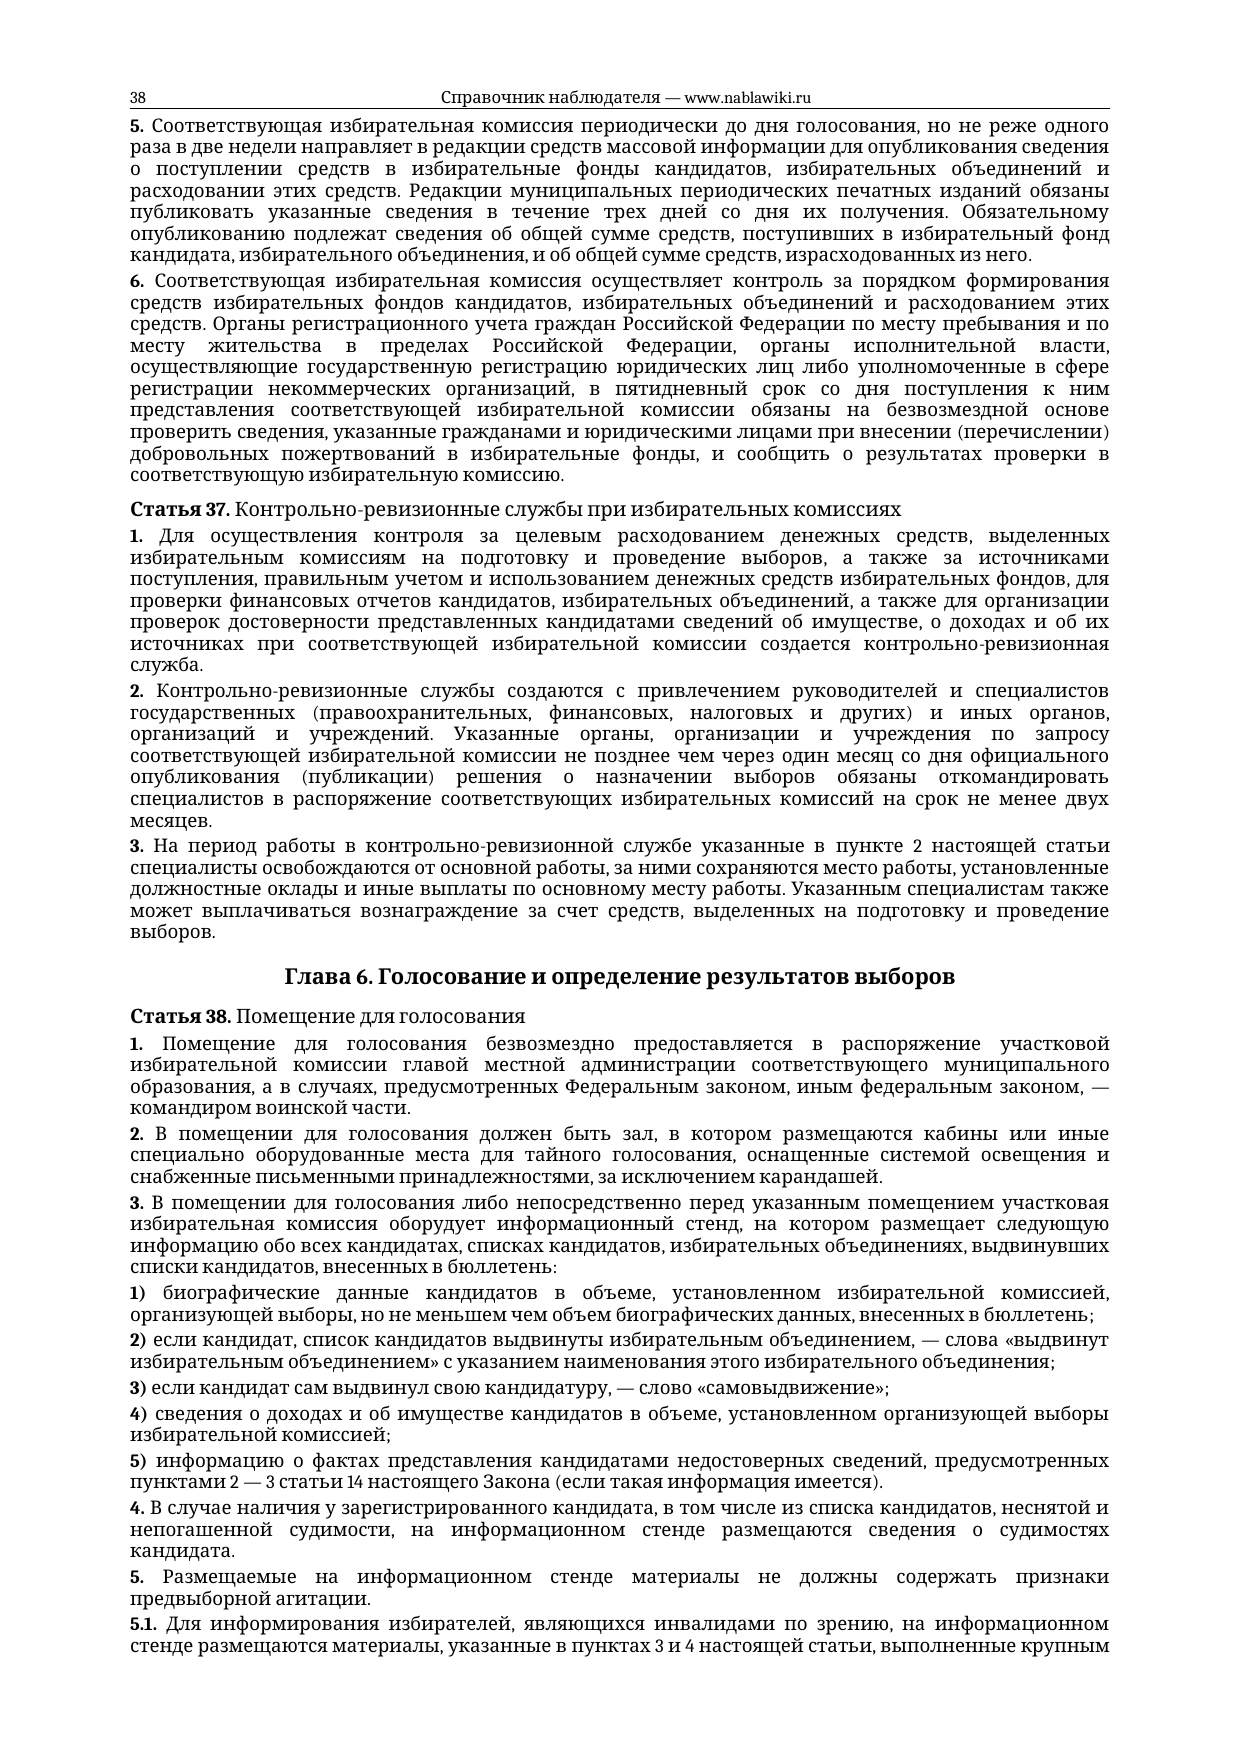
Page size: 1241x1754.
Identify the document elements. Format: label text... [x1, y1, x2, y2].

text 4) сведения о доходах и об имуществе кандидатов в объеме, установленном организующей выборы избирательной комиссией; [130, 1403, 1110, 1446]
text 1. Помещение для голосования безвозмездно предоставляется в распоряжение участковой избирательной комиссии главой местной администрации соответствующего муниципального образования, а в случаях, предусмотренных Федеральным законом, иным федеральным законом, — командиром воинской части. [130, 1033, 1110, 1119]
text 5) информацию о фактах представления кандидатами недостоверных сведений, предусмотренных пунктами 2 — 3 статьи 14 настоящего Закона (если такая информация имеется). [130, 1450, 1110, 1493]
text 5. Соответствующая избирательная комиссия периодически до дня голосования, но не реже одного раза в две недели направляет в редакции средств массовой информации для опубликования сведения о поступлении средств в избирательные фонды кандидатов, избирательных объединений и расходовании этих средств. Редакции муниципальных периодических печатных изданий обязаны публиковать указанные сведения в течение трех дней со дня их получения. Обязательному опубликованию подлежат сведения об общей сумме средств, поступивших в избирательный фонд кандидата, избирательного объединения, и об общей сумме средств, израсходованных из него. [130, 116, 1110, 266]
text 1. Для осуществления контроля за целевым расходованием денежных средств, выделенных избирательным комиссиям на подготовку и проведение выборов, а также за источниками поступления, правильным учетом и использованием денежных средств избирательных фондов, для проверки финансовых отчетов кандидатов, избирательных объединений, а также для организации проверок достоверности представленных кандидатами сведений об имуществе, о доходах и об их источниках при соответствующей избирательной комиссии создается контрольно-ревизионная служба. [130, 526, 1110, 677]
text 3. На период работы в контрольно-ревизионной службе указанные в пункте 2 настоящей статьи специалисты освобождаются от основной работы, за ними сохраняются место работы, установленные должностные оклады и иные выплаты по основному месту работы. Указанным специалистам также может выплачиваться вознаграждение за счет средств, выделенных на подготовку и проведение выборов. [130, 836, 1110, 944]
text 2. Контрольно-ревизионные службы создаются с привлечением руководителей и специалистов государственных (правоохранительных, финансовых, налоговых и других) и иных органов, организаций и учреждений. Указанные органы, организации и учреждения по запросу соответствующей избирательной комиссии не позднее чем через один месяц со дня официального опубликования (публикации) решения о назначении выборов обязаны откомандировать специалистов в распоряжение соответствующих избирательных комиссий на срок не менее двух месяцев. [130, 681, 1110, 832]
text 3. В помещении для голосования либо непосредственно перед указанным помещением участковая избирательная комиссия оборудует информационный стенд, на котором размещает следующую информацию обо всех кандидатах, списках кандидатов, избирательных объединениях, выдвинувших списки кандидатов, внесенных в бюллетень: [130, 1192, 1110, 1278]
subtitle Глава 6. Голосование и определение результатов выборов [130, 964, 1110, 989]
subtitle Статья 38. Помещение для голосования [130, 1006, 1110, 1029]
text 3) если кандидат сам выдвинул свою кандидатуру, — слово «самовыдвижение»; [130, 1377, 1110, 1399]
text 4. В случае наличия у зарегистрированного кандидата, в том числе из списка кандидатов, неснятой и непогашенной судимости, на информационном стенде размещаются сведения о судимостях кандидата. [130, 1498, 1110, 1562]
subtitle Статья 37. Контрольно-ревизионные службы при избирательных комиссиях [130, 499, 1110, 521]
text 2. В помещении для голосования должен быть зал, в котором размещаются кабины или иные специально оборудованные места для тайного голосования, оснащенные системой освещения и снабженные письменными принадлежностями, за исключением карандашей. [130, 1123, 1110, 1188]
text 2) если кандидат, список кандидатов выдвинуты избирательным объединением, — слова «выдвинут избирательным объединением» с указанием наименования этого избирательного объединения; [130, 1330, 1110, 1373]
text 1) биографические данные кандидатов в объеме, установленном избирательной комиссией, организующей выборы, но не меньшем чем объем биографических данных, внесенных в бюллетень; [130, 1283, 1110, 1326]
text 5. Размещаемые на информационном стенде материалы не должны содержать признаки предвыборной агитации. [130, 1566, 1110, 1609]
text 6. Соответствующая избирательная комиссия осуществляет контроль за порядком формирования средств избирательных фондов кандидатов, избирательных объединений и расходованием этих средств. Органы регистрационного учета граждан Российской Федерации по месту пребывания и по месту жительства в пределах Российской Федерации, органы исполнительной власти, осуществляющие государственную регистрацию юридических лиц либо уполномоченные в сфере регистрации некоммерческих организаций, в пятидневный срок со дня поступления к ним представления соответствующей избирательной комиссии обязаны на безвозмездной основе проверить сведения, указанные гражданами и юридическими лицами при внесении (перечислении) добровольных пожертвований в избирательные фонды, и сообщить о результатах проверки в соответствующую избирательную комиссию. [130, 271, 1110, 486]
text 5.1. Для информирования избирателей, являющихся инвалидами по зрению, на информационном стенде размещаются материалы, указанные в пунктах 3 и 4 настоящей статьи, выполненные крупным [130, 1614, 1110, 1657]
